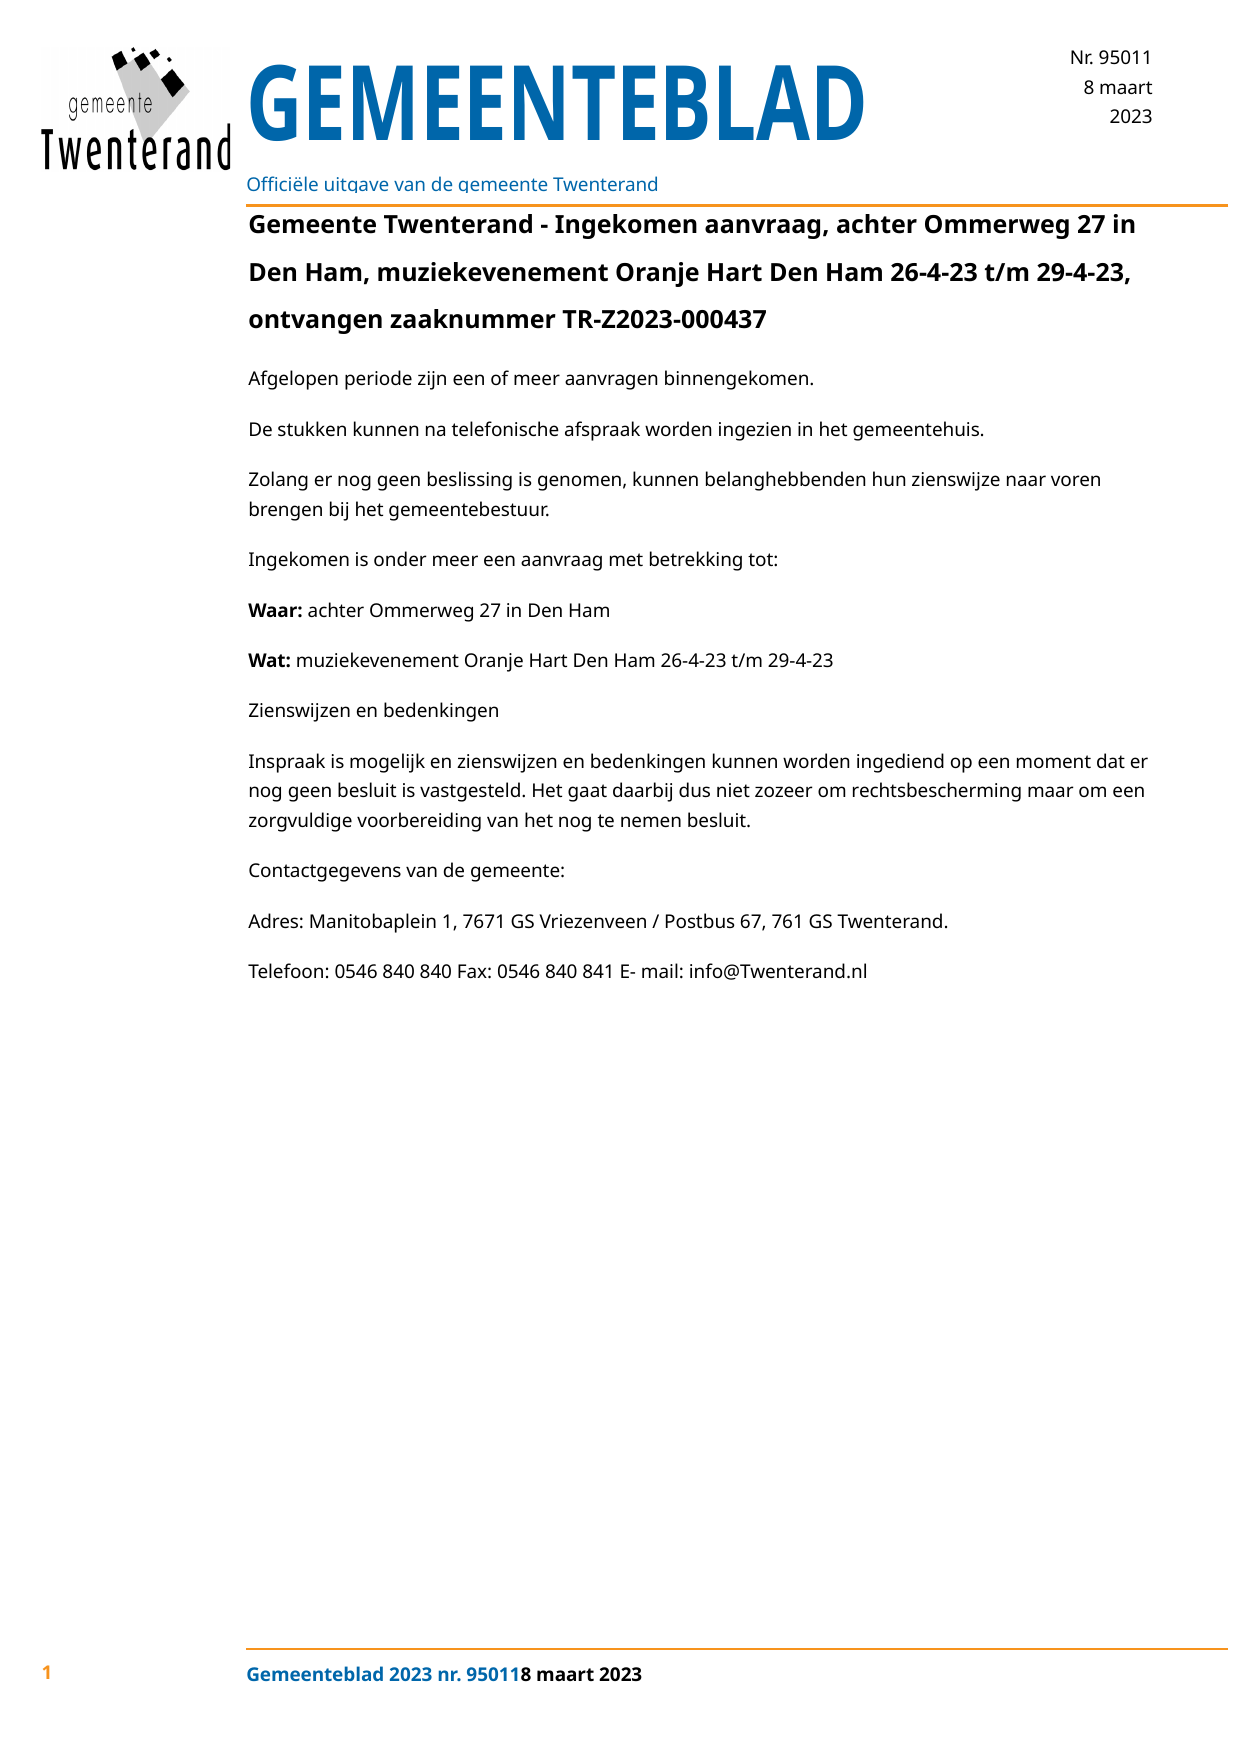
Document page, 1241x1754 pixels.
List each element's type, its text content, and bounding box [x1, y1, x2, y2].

text Zienswijzen en bedenkingen [248, 698, 1152, 723]
text Afgelopen periode zijn een of meer aanvragen binnengekomen. [248, 366, 1152, 391]
text Contactgegevens van de gemeente: [248, 858, 1152, 883]
text Waar: achter Ommerweg 27 in Den Ham [248, 597, 1152, 622]
text Ingekomen is onder meer een aanvraag met betrekking tot: [248, 546, 1152, 572]
text Gemeente Twenterand - Ingekomen aanvraag, achter Ommerweg 27 in Den Ham, muziekevenement Oranje Hart Den Ham 26-4-23 t/m 29-4-23, ontvangen zaaknummer TR-Z2023-000437 [248, 207, 1152, 336]
text De stukken kunnen na telefonische afspraak worden ingezien in het gemeentehuis. [248, 416, 1152, 442]
text Inspraak is mogelijk en zienswijzen en bedenkingen kunnen worden ingediend op een moment dat er nog geen besluit is vastgesteld. Het gaat daarbij dus niet zozeer om rechtsbescherming maar om een zorgvuldige voorbereiding van het nog te nemen besluit. [248, 748, 1152, 833]
text Telefoon: 0546 840 840 Fax: 0546 840 841 E- mail: info@Twenterand.nl [248, 958, 1152, 984]
text Wat: muziekevenement Oranje Hart Den Ham 26-4-23 t/m 29-4-23 [248, 647, 1152, 673]
text Zolang er nog geen beslissing is genomen, kunnen belanghebbenden hun zienswijze naar voren brengen bij het gemeentebestuur. [248, 466, 1152, 522]
text Adres: Manitobaplein 1, 7671 GS Vriezenveen / Postbus 67, 761 GS Twenterand. [248, 908, 1152, 934]
picture [41, 47, 231, 172]
